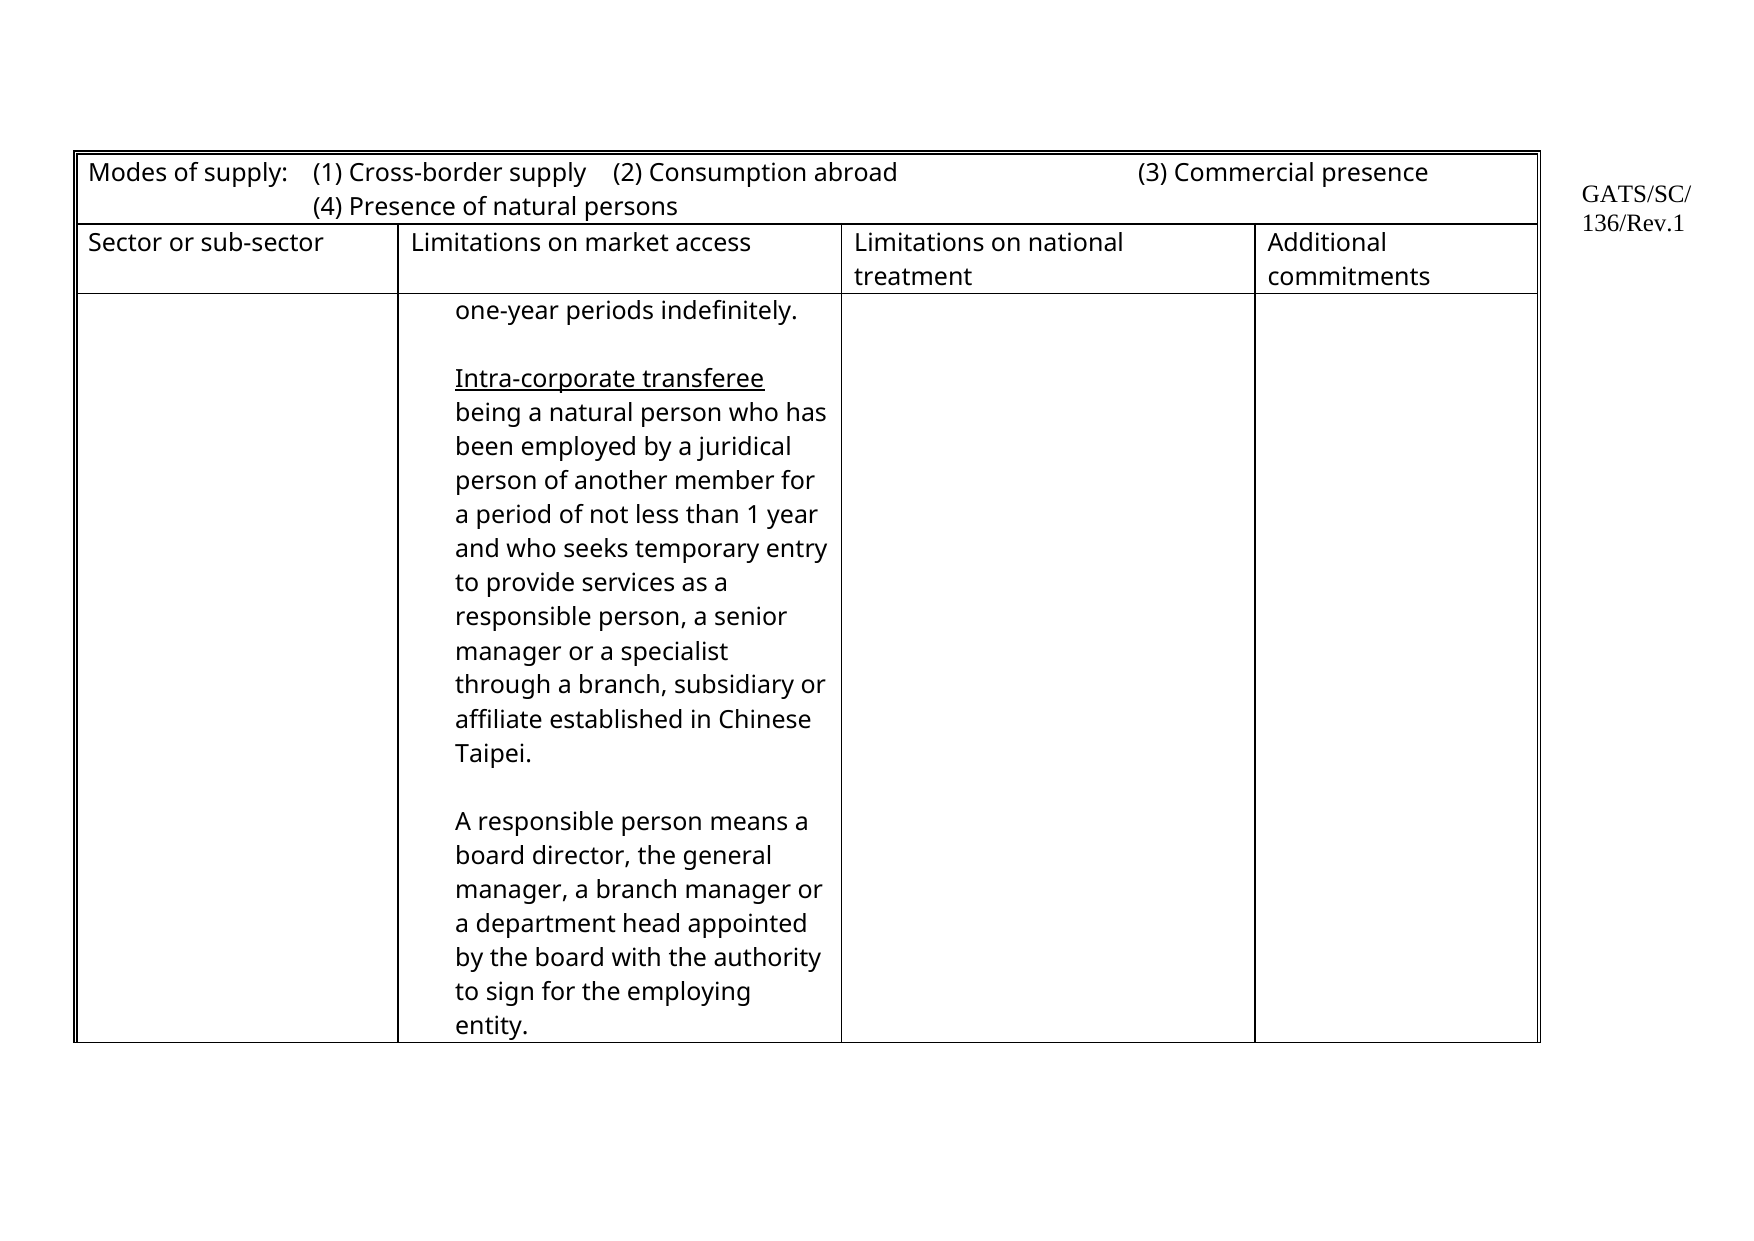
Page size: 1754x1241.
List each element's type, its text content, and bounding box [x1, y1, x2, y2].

table_cell [1256, 804, 1537, 1042]
table_cell Sector or sub-sector [78, 225, 397, 292]
table_cell Additional commitments [1256, 225, 1537, 292]
table_cell one-year periods indefinitely. Intra-corporate transferee being a natural person who has been employed by a juridical person of another member for a period of not less than 1 year and who seeks temporary entry to provide services as a responsible person, a senior manager or a specialist through a branch, subsidiary or affiliate established in Chinese Taipei. [399, 294, 841, 803]
table_cell [842, 804, 1254, 1042]
table_header Modes of supply: (1) Cross-border supply (2) Consumption abroad (3) Commercial presence (4) Presence of natural persons [78, 155, 1537, 223]
table_cell A responsible person means a board director, the general manager, a branch manager or a department head appointed by the board with the authority to sign for the employing entity. [399, 804, 841, 1042]
table_cell [78, 294, 397, 803]
table_cell [1256, 294, 1537, 803]
table_cell Limitations on market access [399, 225, 841, 292]
table_cell Limitations on national treatment [842, 225, 1254, 292]
table_cell [842, 294, 1254, 803]
table_cell [78, 804, 397, 1042]
